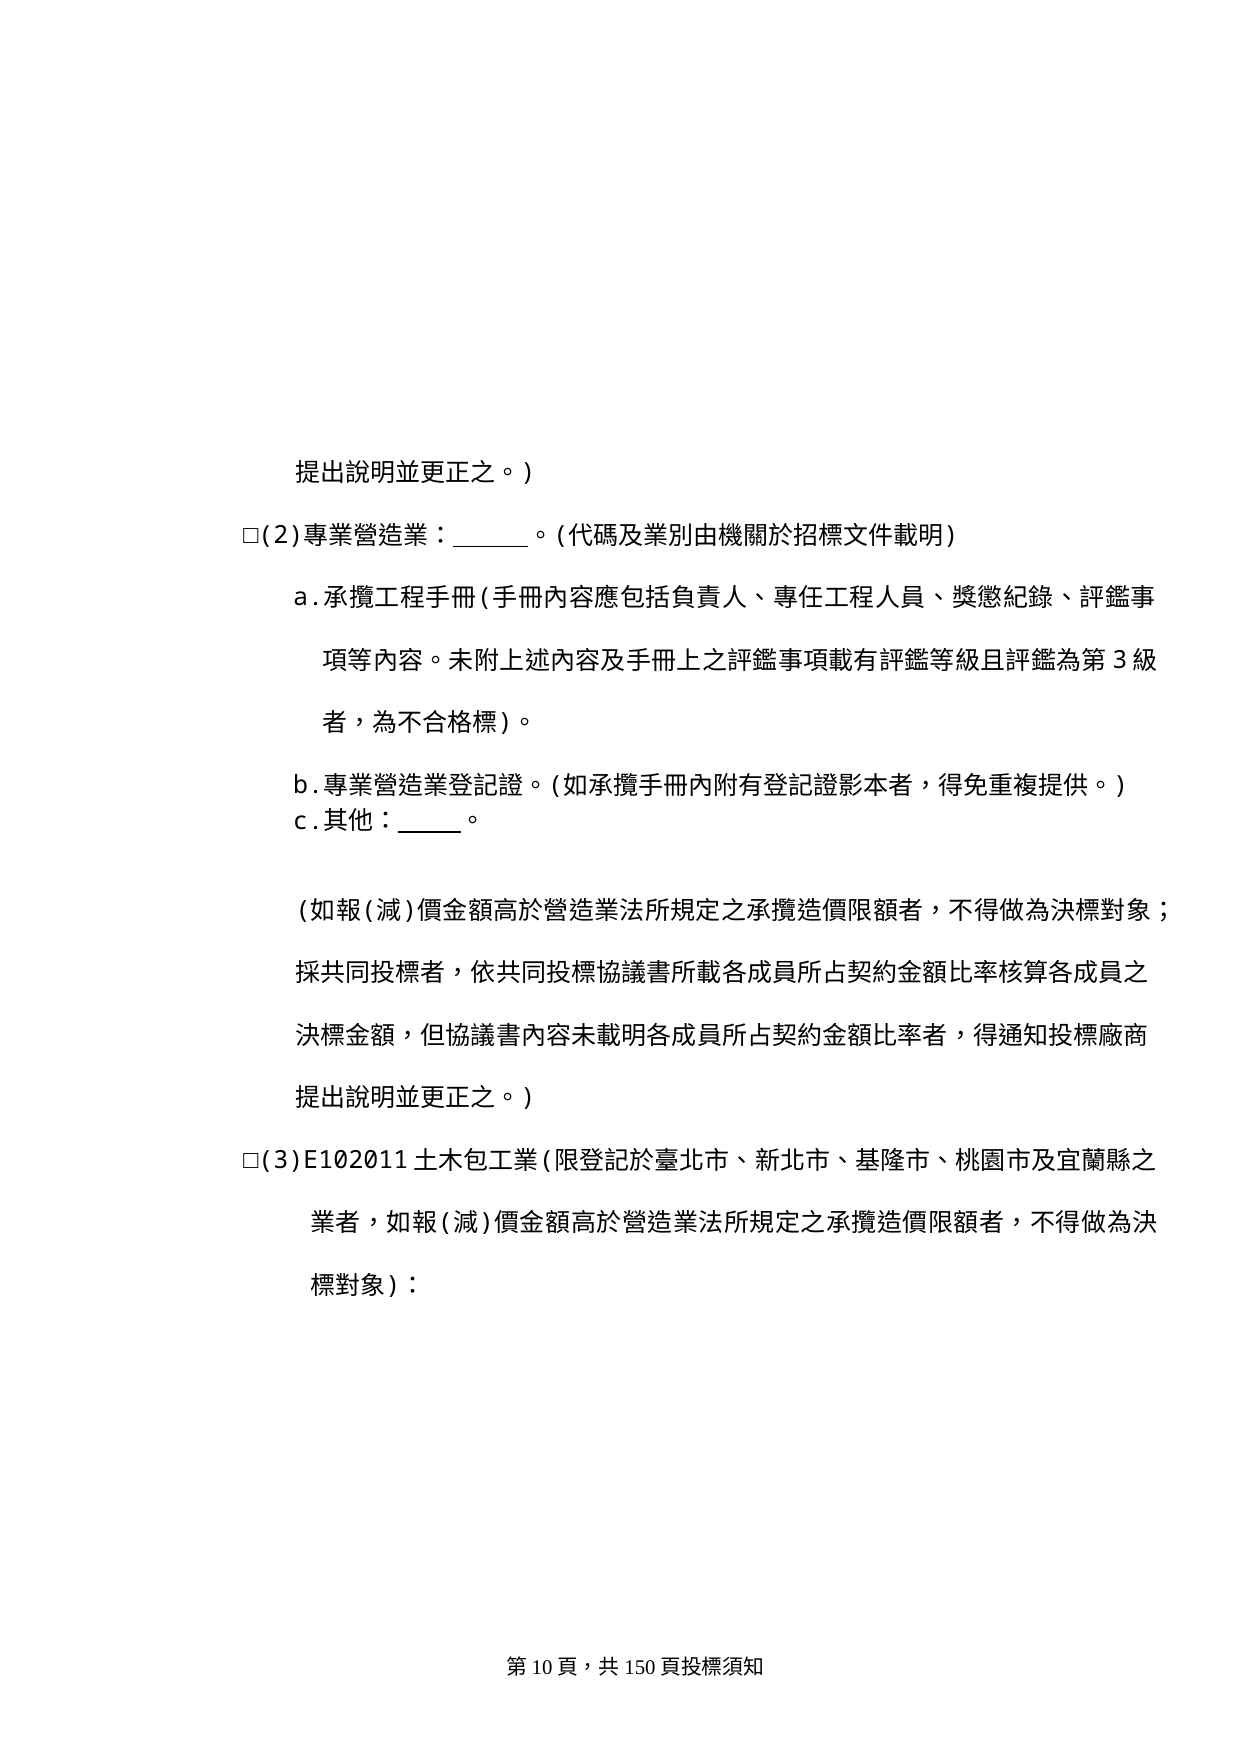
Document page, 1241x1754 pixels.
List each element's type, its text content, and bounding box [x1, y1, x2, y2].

text □(2)專業營造業：＿＿＿。(代碼及業別由機關於招標文件載明) [243, 492, 1152, 554]
text □(3)E102011土木包工業(限登記於臺北市、新北市、基隆市、桃園市及宜蘭縣之業者，如報(減)價金額高於營造業法所規定之承攬造價限額者，不得做為決標對象)： [243, 1117, 1157, 1304]
text c.其他： 。 [293, 804, 1157, 836]
text (如報(減)價金額高於營造業法所規定之承攬造價限額者，不得做為決標對象；採共同投標者，依共同投標協議書所載各成員所占契約金額比率核算各成員之決標金額，但協議書內容未載明各成員所占契約金額比率者，得通知投標廠商提出說明並更正之。) [295, 867, 1152, 1117]
text (如報(減)價金額高於營造業法所規定之承攬造價限額者，不得做為決標對象；採共同投標者，依共同投標協議書所載各成員所占契約金額比率核算各成員之決標金額，但協議書內容未載明各成員所占契約金額比率者，得通知投標廠商提出說明並更正之。) [295, 429, 1152, 492]
text b.專業營造業登記證。(如承攬手冊內附有登記證影本者，得免重複提供。) [293, 742, 1157, 804]
text a.承攬工程手冊(手冊內容應包括負責人、專任工程人員、獎懲紀錄、評鑑事項等內容。未附上述內容及手冊上之評鑑事項載有評鑑等級且評鑑為第3級者，為不合格標)。 [293, 554, 1157, 742]
